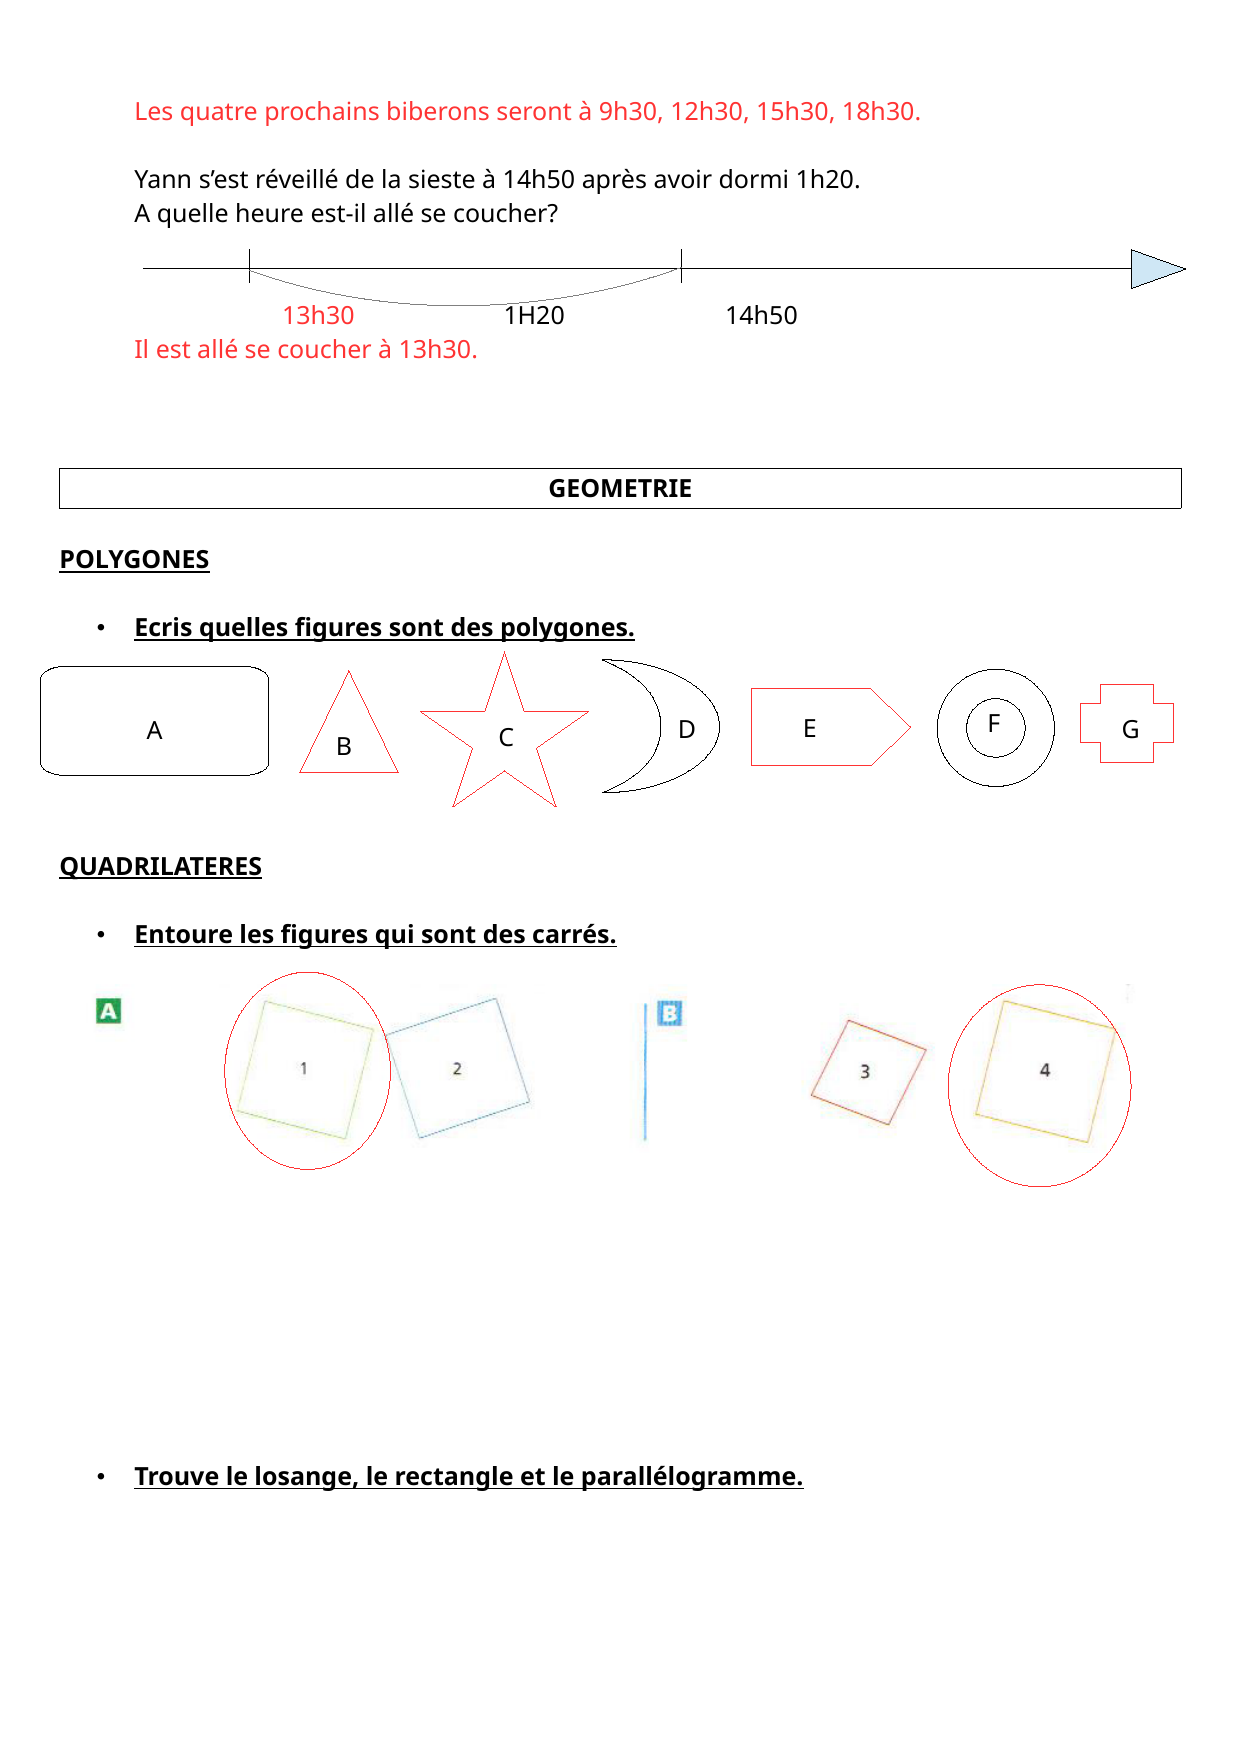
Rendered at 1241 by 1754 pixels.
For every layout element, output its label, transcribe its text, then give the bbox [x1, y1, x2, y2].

text POLYGONES [59, 542, 1181, 576]
list Ecris quelles figures sont des polygones. [97, 610, 1181, 644]
list 13h30 1H20 14h50 [97, 297, 1181, 332]
list A quelle heure est-il allé se coucher? [97, 195, 1181, 229]
text GEOMETRIE [60, 469, 1181, 508]
list Trouve le losange, le rectangle et le parallélogramme. [97, 1459, 1181, 1493]
list Il est allé se coucher à 13h30. [97, 332, 1181, 366]
list Yann s’est réveillé de la sieste à 14h50 après avoir dormi 1h20. [97, 161, 1181, 195]
list Entoure les figures qui sont des carrés. [97, 917, 1181, 951]
text QUADRILATERES [59, 848, 1181, 883]
list Les quatre prochains biberons seront à 9h30, 12h30, 15h30, 18h30. [97, 93, 1181, 127]
